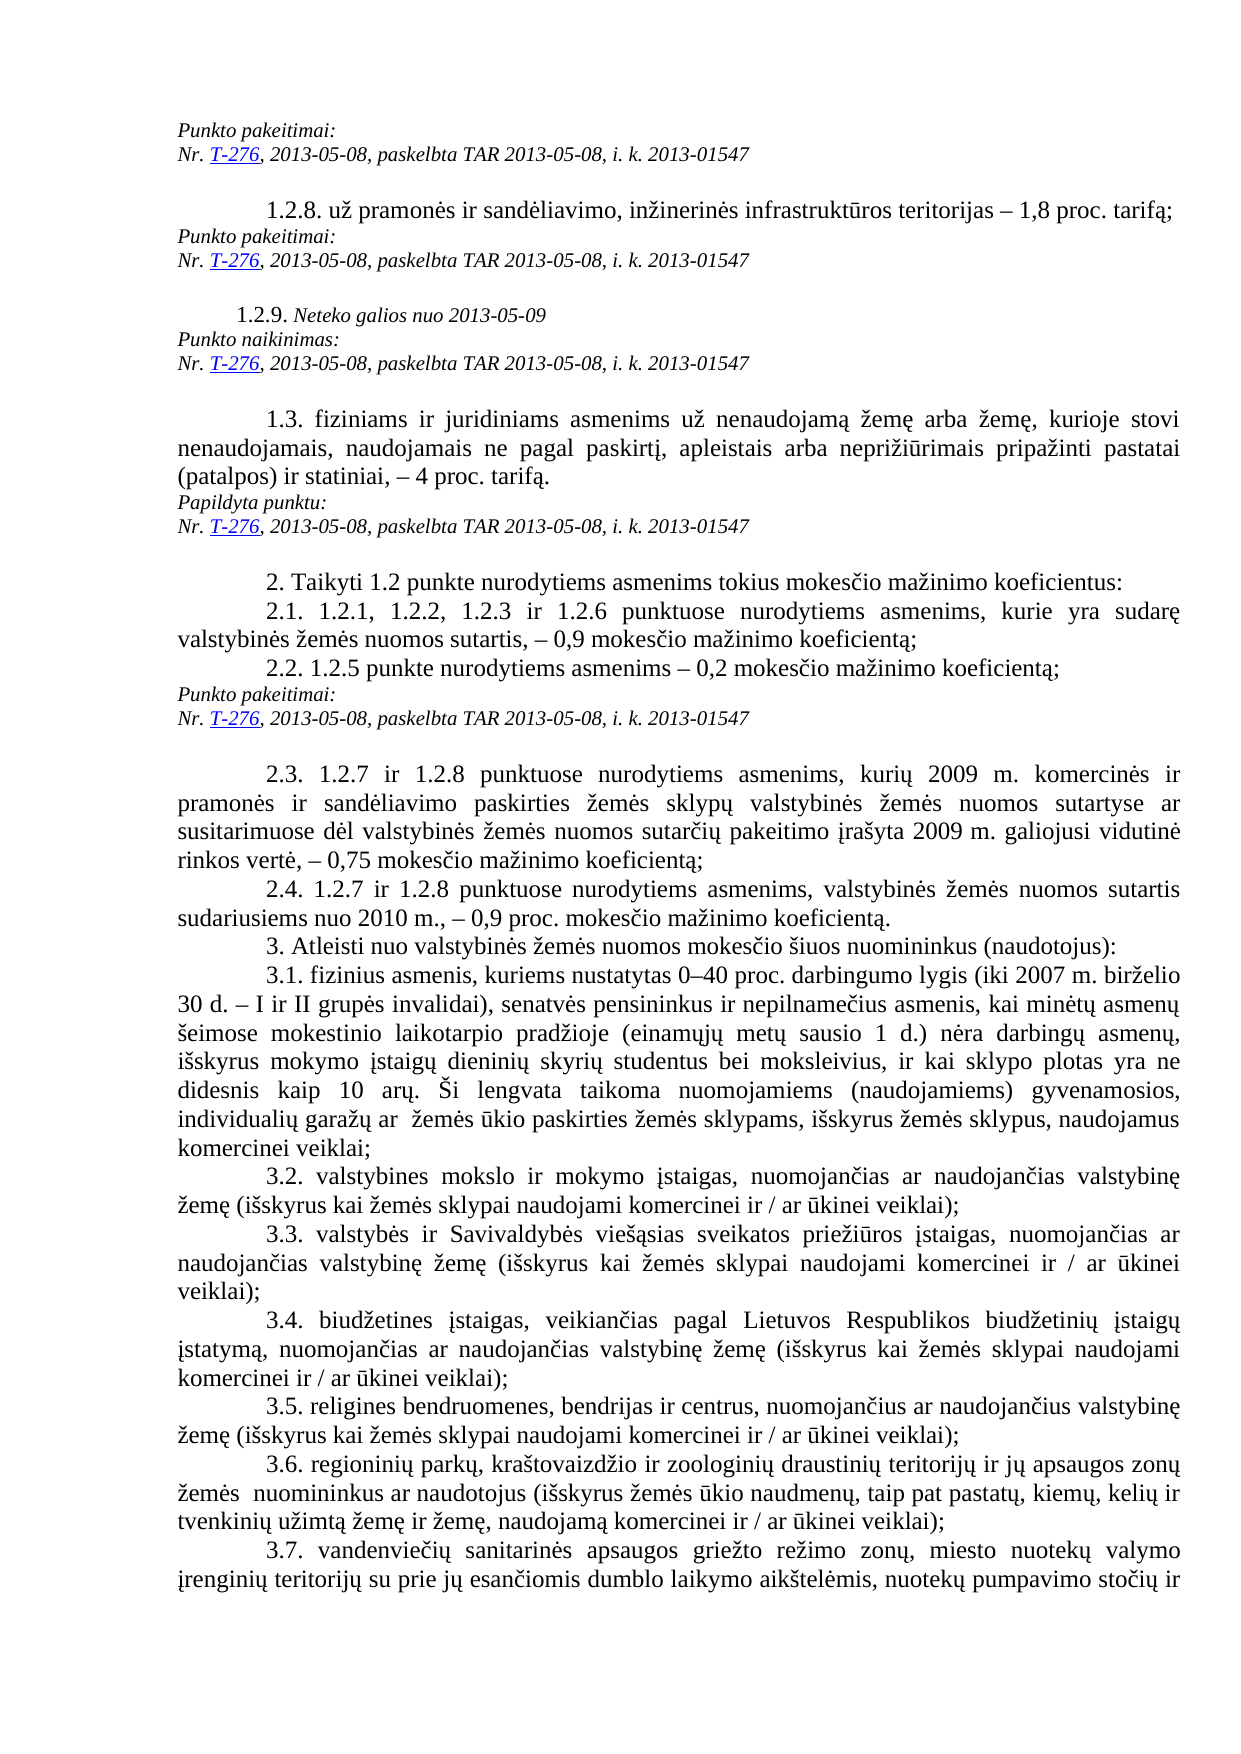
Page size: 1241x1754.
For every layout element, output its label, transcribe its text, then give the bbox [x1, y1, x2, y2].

text Nr. T-276, 2013-05-08, paskelbta TAR 2013-05-08, i. k. 2013-01547 [177, 514, 1181, 538]
text 2.1. 1.2.1, 1.2.2, 1.2.3 ir 1.2.6 punktuose nurodytiems asmenims, kurie yra sudarę valstybinės žemės nuomos sutartis, – 0,9 mokesčio mažinimo koeficientą; [177, 596, 1181, 653]
text 3.5. religines bendruomenes, bendrijas ir centrus, nuomojančius ar naudojančius valstybinę žemę (išskyrus kai žemės sklypai naudojami komercinei ir / ar ūkinei veiklai); [177, 1391, 1181, 1449]
text 3.4. biudžetines įstaigas, veikiančias pagal Lietuvos Respublikos biudžetinių įstaigų įstatymą, nuomojančias ar naudojančias valstybinę žemę (išskyrus kai žemės sklypai naudojami komercinei ir / ar ūkinei veiklai); [177, 1305, 1181, 1391]
text Nr. T-276, 2013-05-08, paskelbta TAR 2013-05-08, i. k. 2013-01547 [177, 351, 1181, 375]
text 1.2.8. už pramonės ir sandėliavimo, inžinerinės infrastruktūros teritorijas – 1,8 proc. tarifą; [177, 195, 1181, 224]
text 3. Atleisti nuo valstybinės žemės nuomos mokesčio šiuos nuomininkus (naudotojus): [177, 931, 1181, 960]
text Punkto pakeitimai: [177, 682, 1181, 706]
text Nr. T-276, 2013-05-08, paskelbta TAR 2013-05-08, i. k. 2013-01547 [177, 142, 1181, 166]
text Punkto naikinimas: [177, 327, 1181, 351]
text 1.2.9. Neteko galios nuo 2013-05-09 [177, 301, 1181, 327]
text Nr. T-276, 2013-05-08, paskelbta TAR 2013-05-08, i. k. 2013-01547 [177, 706, 1181, 730]
text 2. Taikyti 1.2 punkte nurodytiems asmenims tokius mokesčio mažinimo koeficientus: [177, 567, 1181, 596]
text 3.3. valstybės ir Savivaldybės viešąsias sveikatos priežiūros įstaigas, nuomojančias ar naudojančias valstybinę žemę (išskyrus kai žemės sklypai naudojami komercinei ir / ar ūkinei veiklai); [177, 1219, 1181, 1305]
text 3.2. valstybines mokslo ir mokymo įstaigas, nuomojančias ar naudojančias valstybinę žemę (išskyrus kai žemės sklypai naudojami komercinei ir / ar ūkinei veiklai); [177, 1161, 1181, 1219]
text 3.1. fizinius asmenis, kuriems nustatytas 0–40 proc. darbingumo lygis (iki 2007 m. birželio 30 d. – I ir II grupės invalidai), senatvės pensininkus ir nepilnamečius asmenis, kai minėtų asmenų šeimose mokestinio laikotarpio pradžioje (einamųjų metų sausio 1 d.) nėra darbingų asmenų, išskyrus mokymo įstaigų dieninių skyrių studentus bei moksleivius, ir kai sklypo plotas yra ne didesnis kaip 10 arų. Ši lengvata taikoma nuomojamiems (naudojamiems) gyvenamosios, individualių garažų ar žemės ūkio paskirties žemės sklypams, išskyrus žemės sklypus, naudojamus komercinei veiklai; [177, 960, 1181, 1161]
text Punkto pakeitimai: [177, 118, 1181, 142]
text Papildyta punktu: [177, 490, 1181, 514]
text 1.3. fiziniams ir juridiniams asmenims už nenaudojamą žemę arba žemę, kurioje stovi nenaudojamais, naudojamais ne pagal paskirtį, apleistais arba neprižiūrimais pripažinti pastatai (patalpos) ir statiniai, – 4 proc. tarifą. [177, 404, 1181, 490]
text Punkto pakeitimai: [177, 224, 1181, 248]
text 3.6. regioninių parkų, kraštovaizdžio ir zoologinių draustinių teritorijų ir jų apsaugos zonų žemės nuomininkus ar naudotojus (išskyrus žemės ūkio naudmenų, taip pat pastatų, kiemų, kelių ir tvenkinių užimtą žemę ir žemę, naudojamą komercinei ir / ar ūkinei veiklai); [177, 1449, 1181, 1535]
text Nr. T-276, 2013-05-08, paskelbta TAR 2013-05-08, i. k. 2013-01547 [177, 248, 1181, 272]
text 2.4. 1.2.7 ir 1.2.8 punktuose nurodytiems asmenims, valstybinės žemės nuomos sutartis sudariusiems nuo 2010 m., – 0,9 proc. mokesčio mažinimo koeficientą. [177, 874, 1181, 931]
text 3.7. vandenviečių sanitarinės apsaugos griežto režimo zonų, miesto nuotekų valymo įrenginių teritorijų su prie jų esančiomis dumblo laikymo aikštelėmis, nuotekų pumpavimo stočių ir [177, 1535, 1181, 1593]
text 2.2. 1.2.5 punkte nurodytiems asmenims – 0,2 mokesčio mažinimo koeficientą; [177, 653, 1181, 682]
text 2.3. 1.2.7 ir 1.2.8 punktuose nurodytiems asmenims, kurių 2009 m. komercinės ir pramonės ir sandėliavimo paskirties žemės sklypų valstybinės žemės nuomos sutartyse ar susitarimuose dėl valstybinės žemės nuomos sutarčių pakeitimo įrašyta 2009 m. galiojusi vidutinė rinkos vertė, – 0,75 mokesčio mažinimo koeficientą; [177, 759, 1181, 874]
